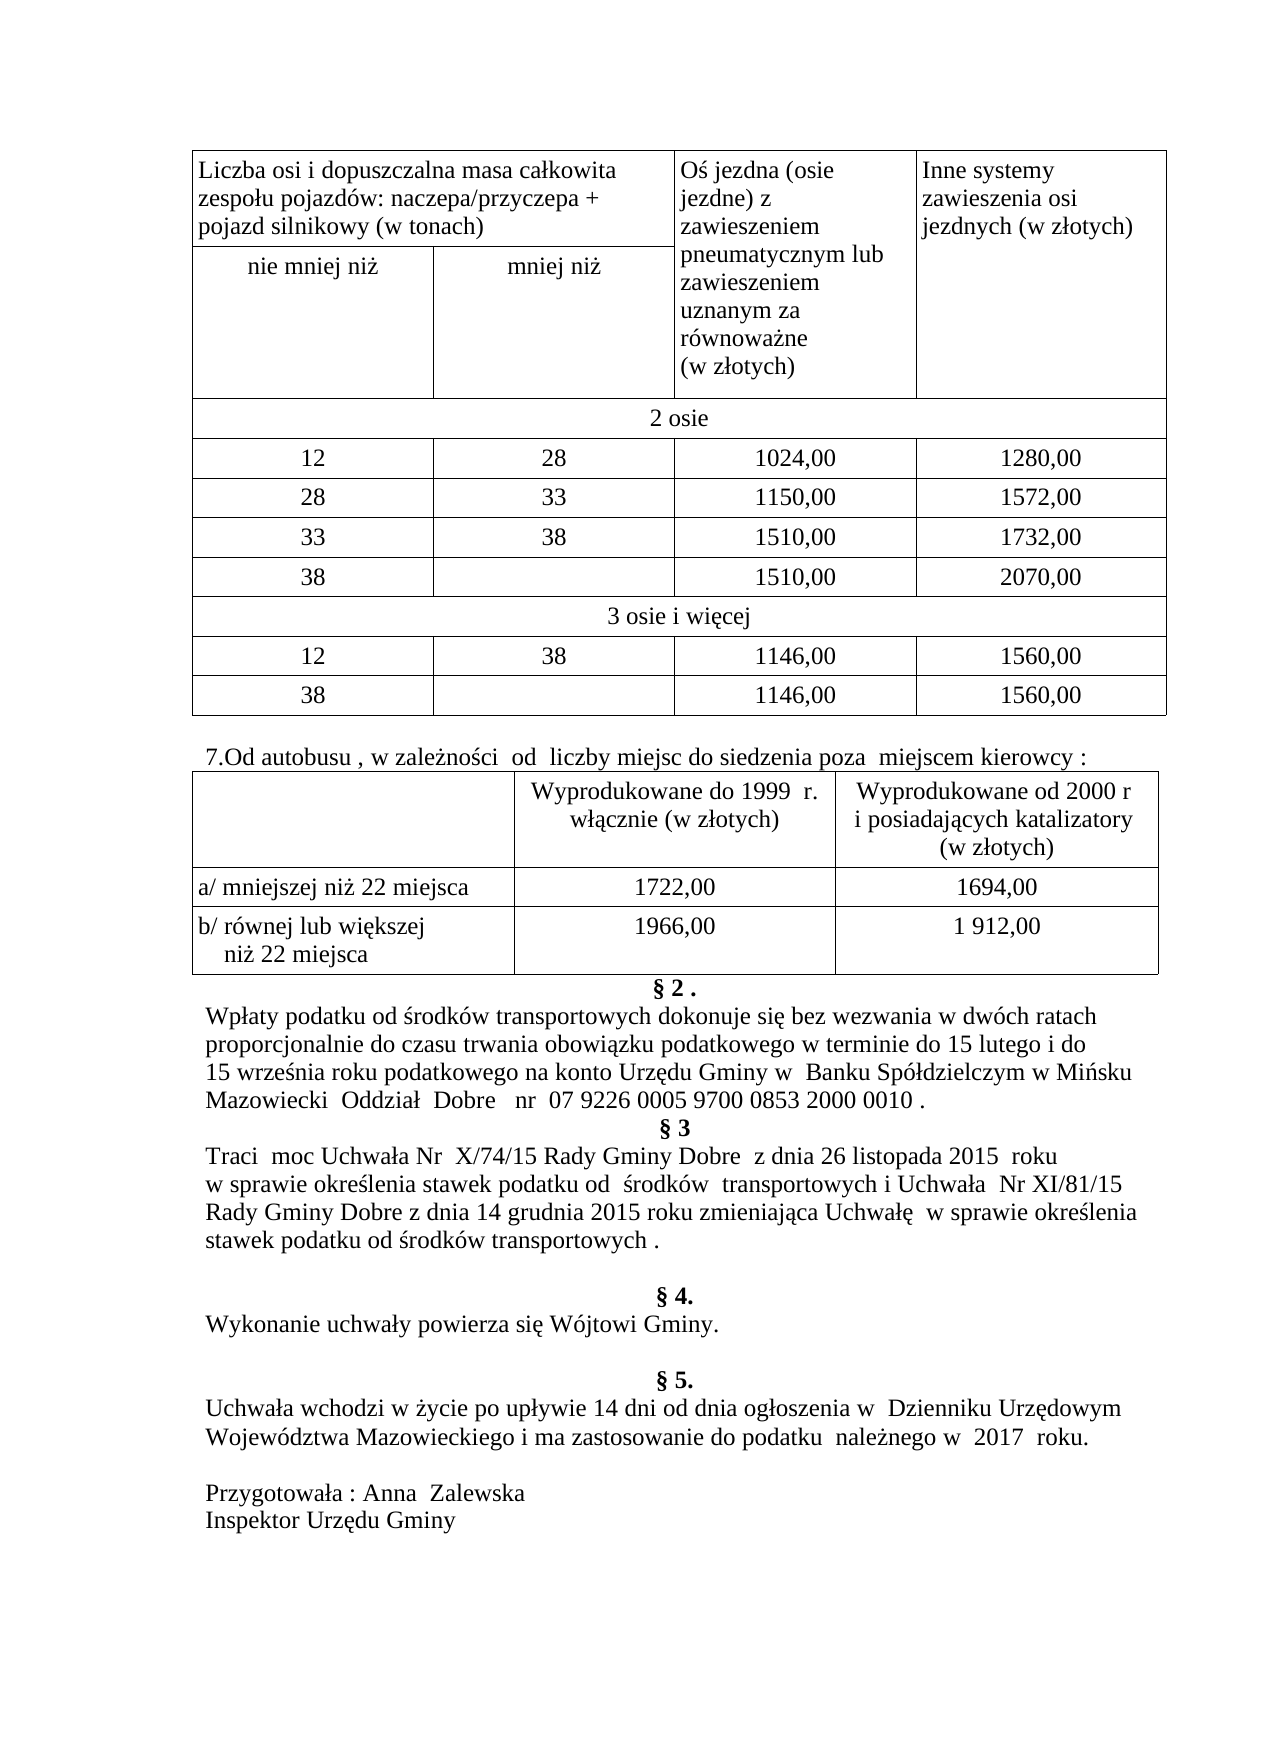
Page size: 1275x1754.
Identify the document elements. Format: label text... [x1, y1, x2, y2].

table_cell [434, 558, 674, 596]
text Województwa Mazowieckiego i ma zastosowanie do podatku należnego w 2017 roku. [192, 1422, 1157, 1450]
table_cell 2 osie [193, 399, 1166, 438]
table_cell 1146,00 [675, 637, 916, 675]
table_cell 2070,00 [917, 558, 1166, 596]
text Traci moc Uchwała Nr X/74/15 Rady Gminy Dobre z dnia 26 listopada 2015 roku [192, 1142, 1157, 1170]
text w sprawie określenia stawek podatku od środków transportowych i Uchwała Nr XI/81/15 [192, 1170, 1157, 1198]
table_cell 38 [434, 637, 674, 675]
table_cell 1560,00 [917, 676, 1166, 715]
table_cell 12 [193, 439, 433, 477]
table_cell 1280,00 [917, 439, 1166, 477]
table_cell 28 [434, 439, 674, 477]
table_cell Liczba osi i dopuszczalna masa całkowita zespołu pojazdów: naczepa/przyczepa + pojazd silnikowy (w tonach) [193, 151, 674, 246]
table_cell 1694,00 [836, 868, 1158, 906]
table_cell 1510,00 [675, 558, 916, 596]
table_cell 1146,00 [675, 676, 916, 715]
text 15 września roku podatkowego na konto Urzędu Gminy w Banku Spółdzielczym w Mińsku [192, 1058, 1157, 1086]
text Wpłaty podatku od środków transportowych dokonuje się bez wezwania w dwóch ratach [192, 1002, 1157, 1030]
table_cell mniej niż [434, 247, 674, 398]
text Mazowiecki Oddział Dobre nr 07 9226 0005 9700 0853 2000 0010 . [192, 1086, 1157, 1114]
table_cell Inne systemy zawieszenia osi jezdnych (w złotych) [917, 151, 1166, 398]
table_cell 33 [193, 518, 433, 557]
text § 4. [192, 1282, 1157, 1310]
table_cell 1150,00 [675, 479, 916, 517]
text Przygotowała : Anna Zalewska [192, 1478, 1157, 1506]
text 7.Od autobusu , w zależności od liczby miejsc do siedzenia poza miejscem kierowcy : [192, 743, 1157, 771]
table_cell 28 [193, 479, 433, 517]
table_cell 1024,00 [675, 439, 916, 477]
text Inspektor Urzędu Gminy [192, 1506, 1157, 1534]
table_header Wyprodukowane do 1999 r. włącznie (w złotych) [515, 772, 835, 867]
text stawek podatku od środków transportowych . [192, 1226, 1157, 1254]
table_cell 1560,00 [917, 637, 1166, 675]
table_cell 1966,00 [515, 907, 835, 974]
table_cell 1572,00 [917, 479, 1166, 517]
table_cell 1722,00 [515, 868, 835, 906]
text § 3 [192, 1114, 1157, 1142]
text § 5. [192, 1366, 1157, 1394]
table_header Wyprodukowane od 2000 r i posiadających katalizatory (w złotych) [836, 772, 1158, 867]
table_cell Oś jezdna (osie jezdne) z zawieszeniem pneumatycznym lub zawieszeniem uznanym za równoważne (w złotych) [675, 151, 916, 398]
table_cell 38 [193, 558, 433, 596]
table_cell a/ mniejszej niż 22 miejsca [193, 868, 514, 906]
table_cell 3 osie i więcej [193, 597, 1166, 636]
table_cell 38 [193, 676, 433, 715]
table_header [193, 772, 514, 867]
table_cell 33 [434, 479, 674, 517]
text Uchwała wchodzi w życie po upływie 14 dni od dnia ogłoszenia w Dzienniku Urzędowym [192, 1394, 1157, 1422]
text § 2 . [192, 975, 1157, 1002]
table_cell 1732,00 [917, 518, 1166, 557]
table_cell 38 [434, 518, 674, 557]
text Rady Gminy Dobre z dnia 14 grudnia 2015 roku zmieniająca Uchwałę w sprawie określenia [192, 1198, 1157, 1226]
text proporcjonalnie do czasu trwania obowiązku podatkowego w terminie do 15 lutego i do [192, 1030, 1157, 1058]
table_cell 12 [193, 637, 433, 675]
text Wykonanie uchwały powierza się Wójtowi Gminy. [192, 1310, 1157, 1338]
table_cell [434, 676, 674, 715]
table_cell 1 912,00 [836, 907, 1158, 974]
table_cell nie mniej niż [193, 247, 433, 398]
table_cell 1510,00 [675, 518, 916, 557]
table_cell b/ równej lub większej niż 22 miejsca [193, 907, 514, 974]
